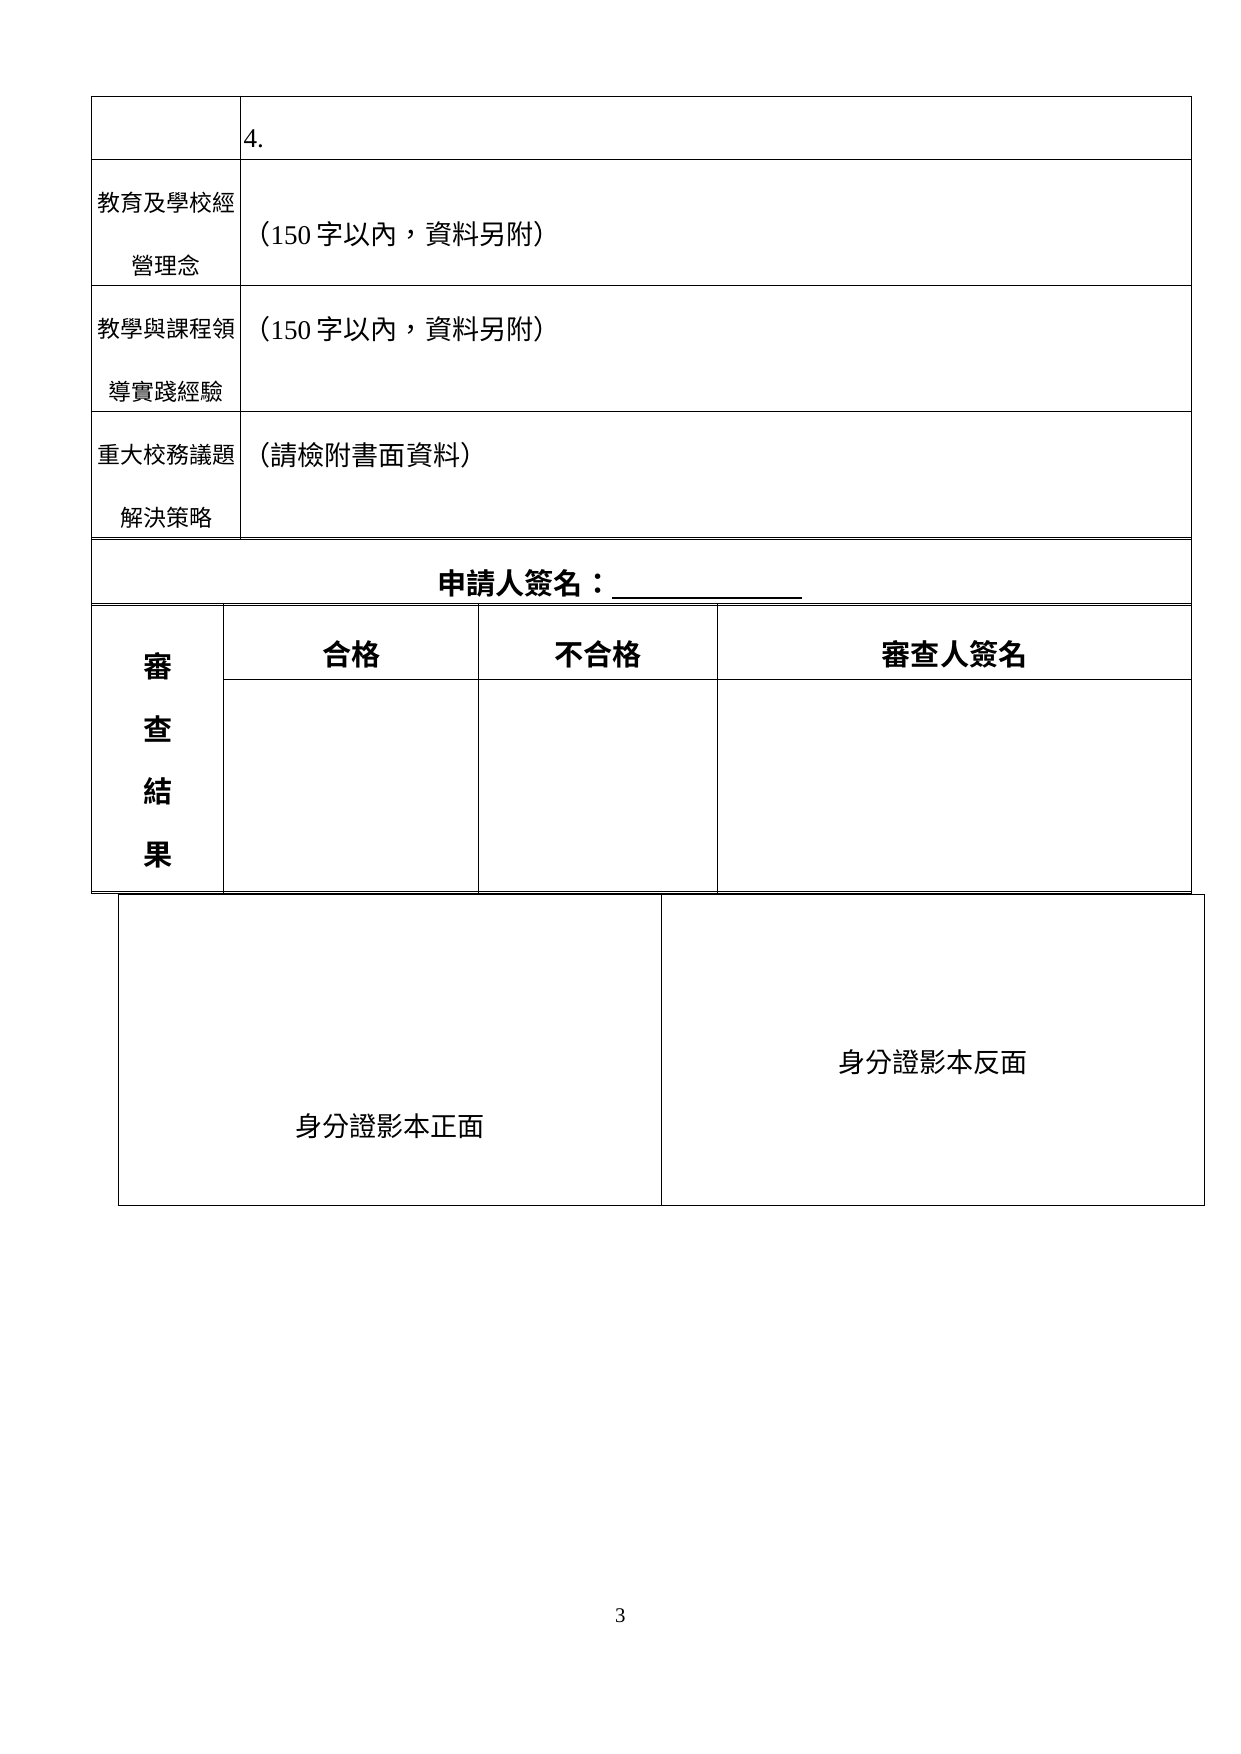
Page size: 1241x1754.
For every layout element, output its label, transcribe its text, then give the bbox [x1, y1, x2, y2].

table_cell [479, 680, 717, 891]
table_cell [224, 680, 478, 891]
table_cell 審 查 結 果 [92, 606, 223, 891]
table_cell （150字以內，資料另附） [241, 160, 1191, 285]
table_header 身分證影本正面 [119, 895, 661, 1205]
table_cell 合格 [224, 606, 478, 679]
table_cell 教學與課程領導實踐經驗 [92, 286, 240, 411]
table_cell 4. [241, 97, 1191, 159]
table_cell 申請人簽名： [92, 540, 1191, 603]
table_cell （請檢附書面資料） [241, 412, 1191, 537]
table_cell [718, 680, 1191, 891]
table_cell [92, 97, 240, 159]
table_cell 不合格 [479, 606, 717, 679]
table_cell （150字以內，資料另附） [241, 286, 1191, 411]
table_cell 審查人簽名 [718, 606, 1191, 679]
table_cell 教育及學校經營理念 [92, 160, 240, 285]
table_header 身分證影本反面 [662, 895, 1204, 1205]
table_cell 重大校務議題解決策略 [92, 412, 240, 537]
